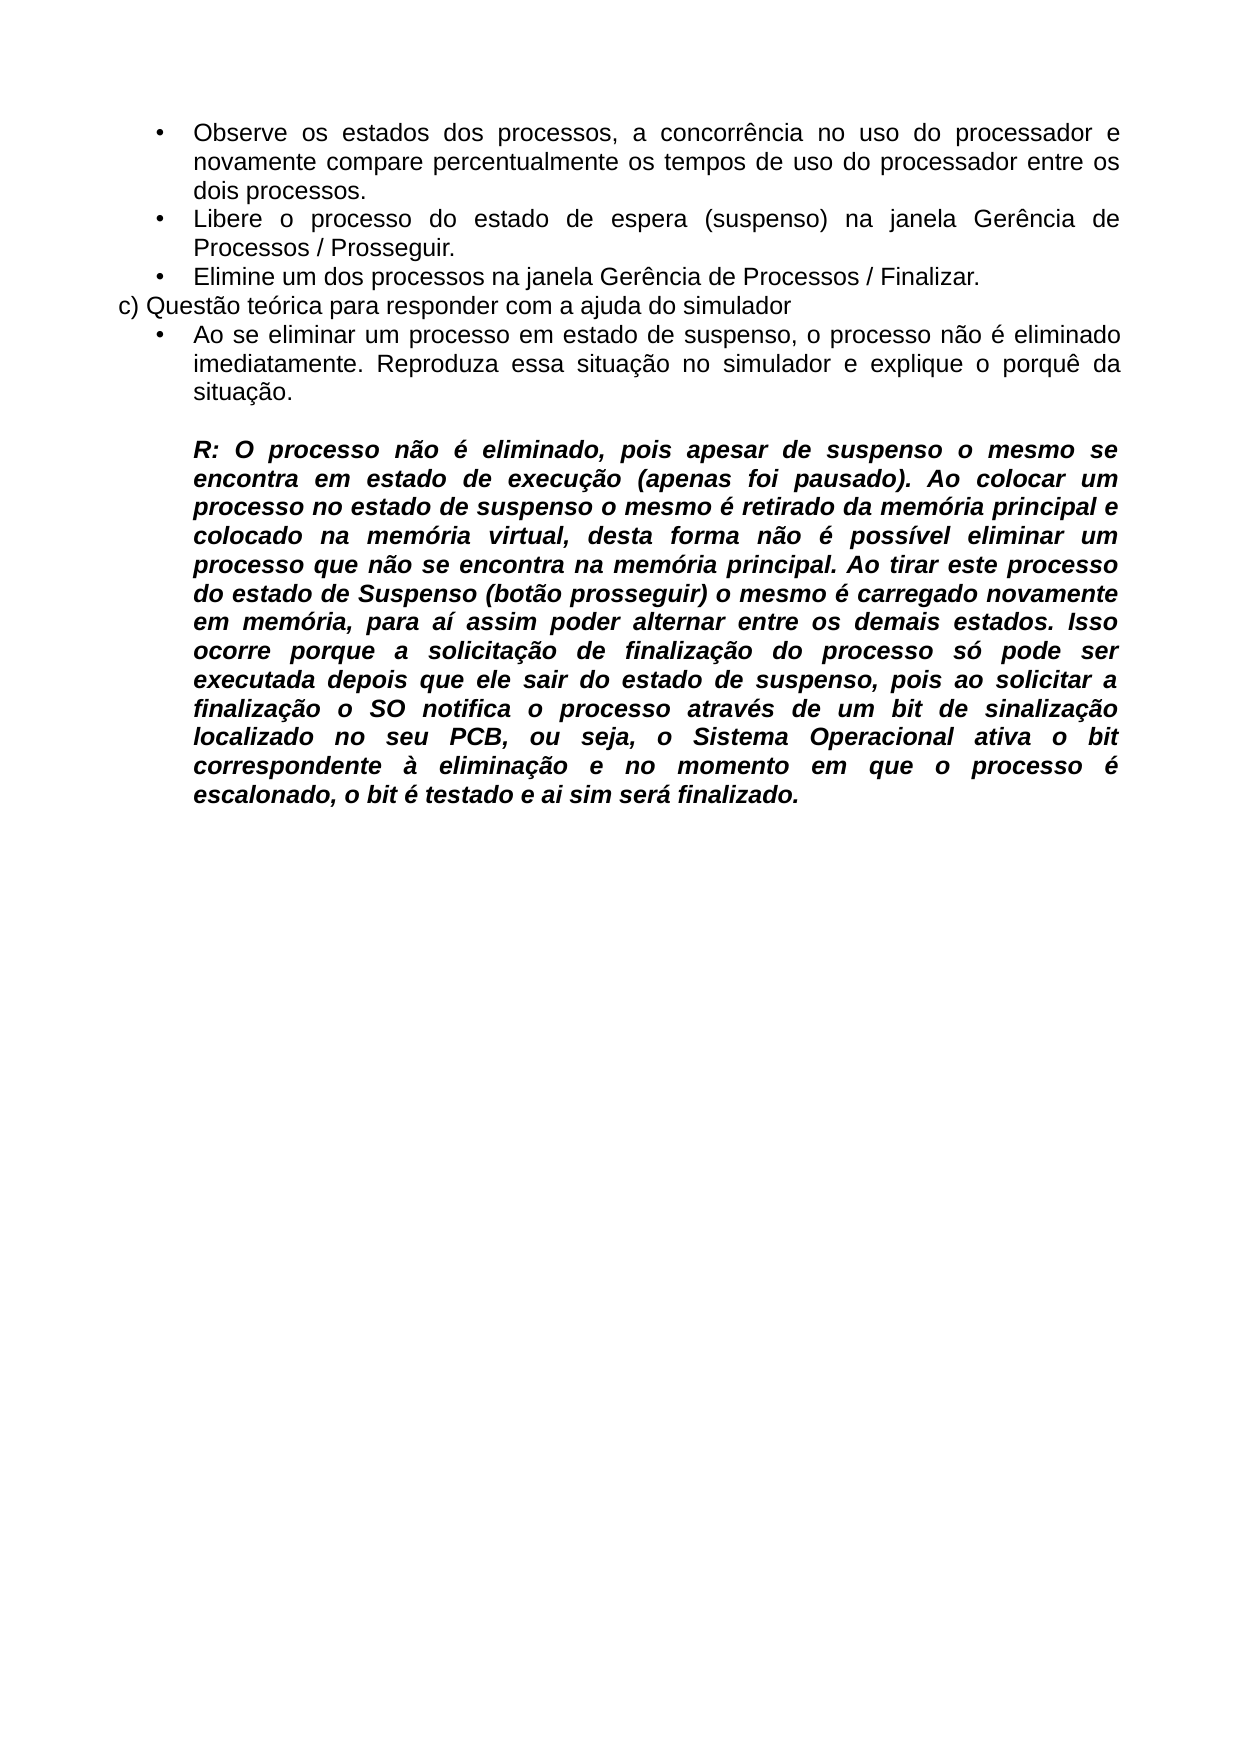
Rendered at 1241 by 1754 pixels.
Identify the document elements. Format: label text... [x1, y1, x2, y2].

list Libere o processo do estado de espera (suspenso) na janela Gerência de Processos / Prosseguir. [156, 204, 1122, 262]
list Elimine um dos processos na janela Gerência de Processos / Finalizar. [156, 262, 1122, 291]
text c) Questão teórica para responder com a ajuda do simulador [118, 291, 1122, 320]
list Ao se eliminar um processo em estado de suspenso, o processo não é eliminado imediatamente. Reproduza essa situação no simulador e explique o porquê da situação. [156, 320, 1122, 406]
list Observe os estados dos processos, a concorrência no uso do processador e novamente compare percentualmente os tempos de uso do processador entre os dois processos. [156, 118, 1122, 204]
text R: O processo não é eliminado, pois apesar de suspenso o mesmo se encontra em estado de execução (apenas foi pausado). Ao colocar um processo no estado de suspenso o mesmo é retirado da memória principal e colocado na memória virtual, desta forma não é possível eliminar um processo que não se encontra na memória principal. Ao tirar este processo do estado de Suspenso (botão prosseguir) o mesmo é carregado novamente em memória, para aí assim poder alternar entre os demais estados. Isso ocorre porque a solicitação de finalização do processo só pode ser executada depois que ele sair do estado de suspenso, pois ao solicitar a finalização o SO notifica o processo através de um bit de sinalização localizado no seu PCB, ou seja, o Sistema Operacional ativa o bit correspondente à eliminação e no momento em que o processo é escalonado, o bit é testado e ai sim será finalizado. [193, 435, 1122, 808]
